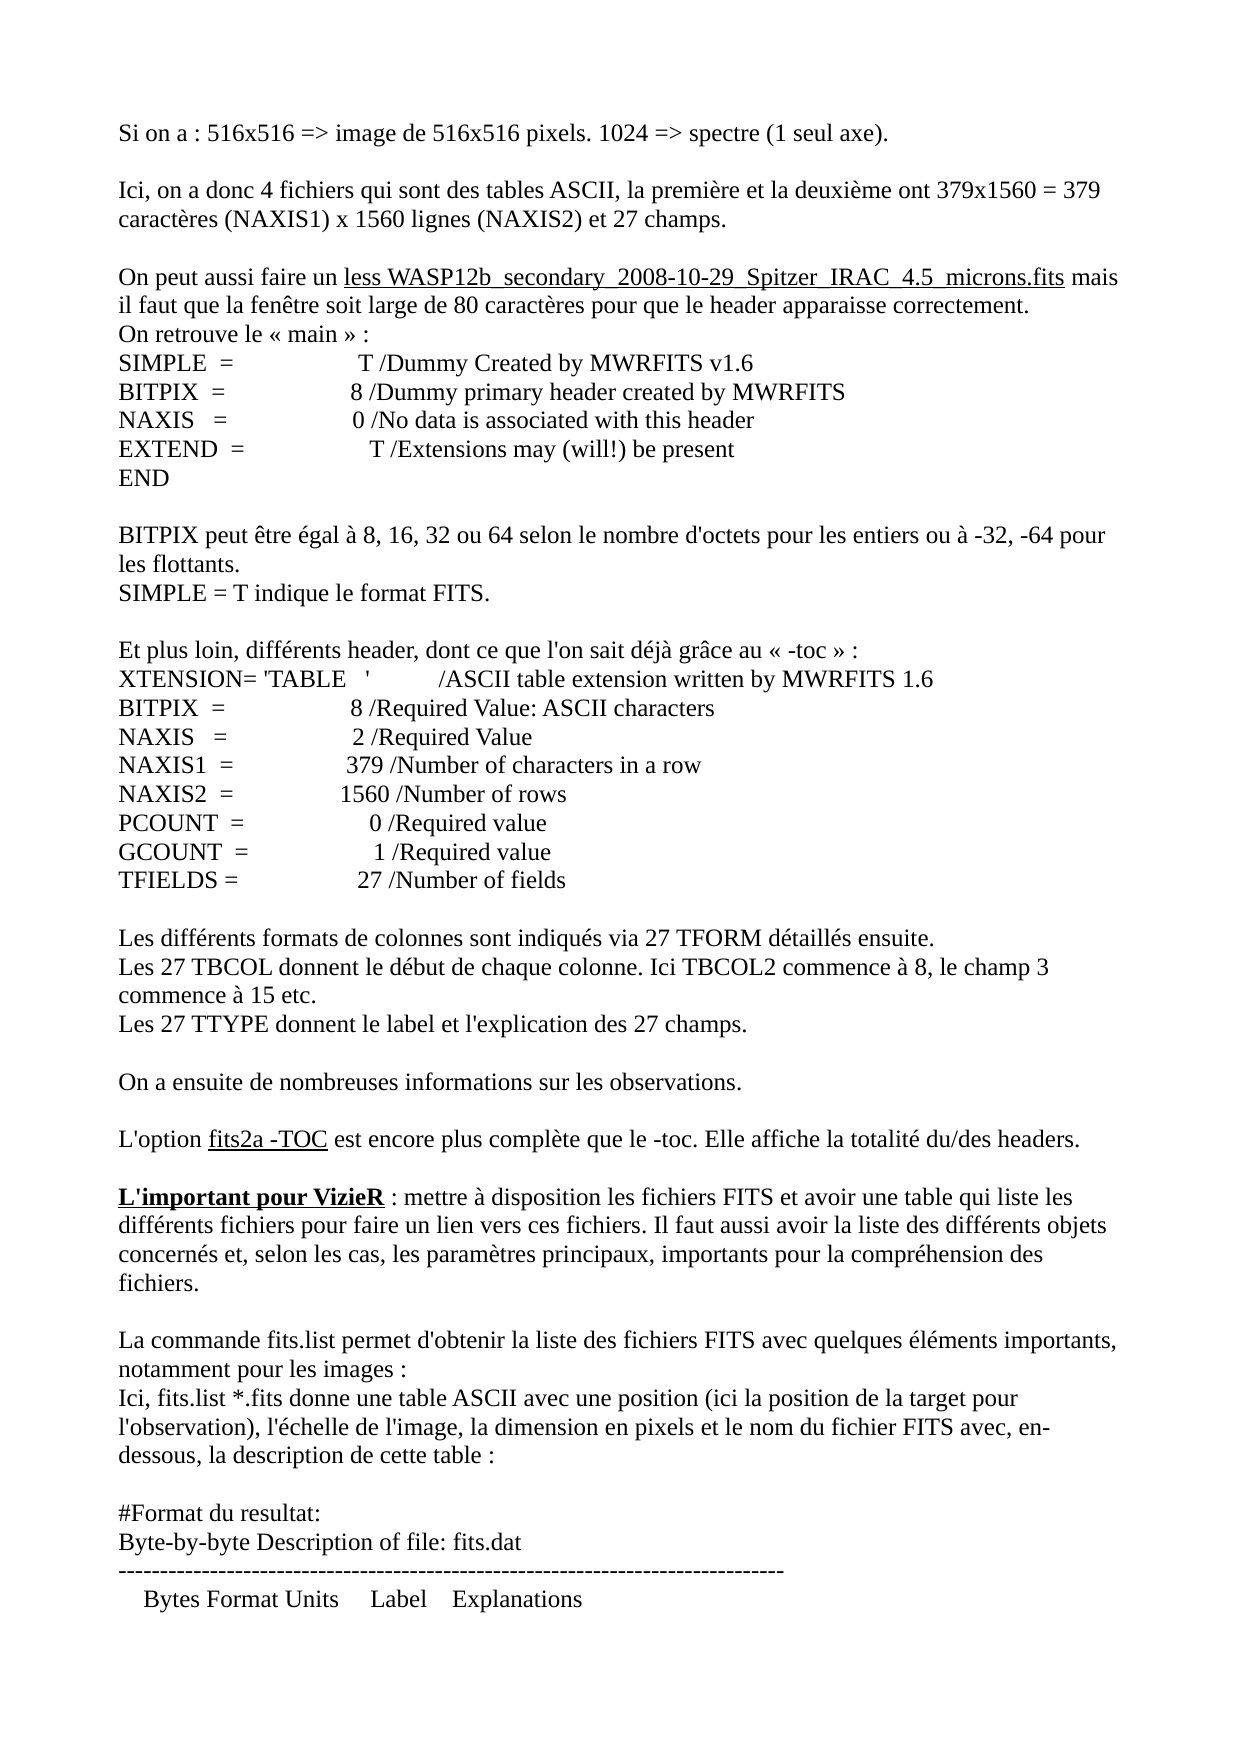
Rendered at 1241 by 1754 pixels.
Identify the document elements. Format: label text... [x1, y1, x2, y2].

text BITPIX = 8 /Required Value: ASCII characters [118, 693, 1122, 722]
text TFIELDS = 27 /Number of fields [118, 866, 1122, 894]
text #Format du resultat: [118, 1498, 1122, 1527]
text END [118, 463, 1122, 492]
text EXTEND = T /Extensions may (will!) be present [118, 434, 1122, 463]
text On a ensuite de nombreuses informations sur les observations. [118, 1067, 1122, 1096]
text XTENSION= 'TABLE ' /ASCII table extension written by MWRFITS 1.6 [118, 664, 1122, 693]
text Les différents formats de colonnes sont indiqués via 27 TFORM détaillés ensuite. [118, 923, 1122, 952]
text Byte-by-byte Description of file: fits.dat [118, 1527, 1122, 1556]
text Les 27 TBCOL donnent le début de chaque colonne. Ici TBCOL2 commence à 8, le champ 3 commence à 15 etc. [118, 952, 1122, 1009]
text L'option fits2a -TOC est encore plus complète que le -toc. Elle affiche la totalité du/des headers. [118, 1124, 1122, 1153]
text L'important pour VizieR : mettre à disposition les fichiers FITS et avoir une table qui liste les différents fichiers pour faire un lien vers ces fichiers. Il faut aussi avoir la liste des différents objets concernés et, selon les cas, les paramètres principaux, importants pour la compréhension des fichiers. [118, 1182, 1122, 1297]
text NAXIS = 0 /No data is associated with this header [118, 406, 1122, 434]
text Bytes Format Units Label Explanations [118, 1584, 1122, 1613]
text -------------------------------------------------------------------------------- [118, 1556, 1122, 1584]
text BITPIX peut être égal à 8, 16, 32 ou 64 selon le nombre d'octets pour les entiers ou à -32, -64 pour les flottants. [118, 521, 1122, 578]
text NAXIS2 = 1560 /Number of rows [118, 779, 1122, 808]
text SIMPLE = T /Dummy Created by MWRFITS v1.6 [118, 348, 1122, 377]
text BITPIX = 8 /Dummy primary header created by MWRFITS [118, 377, 1122, 406]
text Et plus loin, différents header, dont ce que l'on sait déjà grâce au « -toc » : [118, 636, 1122, 664]
text On retrouve le « main » : [118, 319, 1122, 348]
text Ici, on a donc 4 fichiers qui sont des tables ASCII, la première et la deuxième ont 379x1560 = 379 caractères (NAXIS1) x 1560 lignes (NAXIS2) et 27 champs. [118, 176, 1122, 233]
text Les 27 TTYPE donnent le label et l'explication des 27 champs. [118, 1009, 1122, 1038]
text On peut aussi faire un less WASP12b_secondary_2008-10-29_Spitzer_IRAC_4.5_microns.fits mais il faut que la fenêtre soit large de 80 caractères pour que le header apparaisse correctement. [118, 262, 1122, 319]
text GCOUNT = 1 /Required value [118, 837, 1122, 866]
text NAXIS = 2 /Required Value [118, 722, 1122, 751]
text SIMPLE = T indique le format FITS. [118, 578, 1122, 607]
text NAXIS1 = 379 /Number of characters in a row [118, 751, 1122, 779]
text PCOUNT = 0 /Required value [118, 808, 1122, 837]
text Ici, fits.list *.fits donne une table ASCII avec une position (ici la position de la target pour l'observation), l'échelle de l'image, la dimension en pixels et le nom du fichier FITS avec, en-dessous, la description de cette table : [118, 1383, 1122, 1469]
text La commande fits.list permet d'obtenir la liste des fichiers FITS avec quelques éléments importants, notamment pour les images : [118, 1326, 1122, 1383]
text Si on a : 516x516 => image de 516x516 pixels. 1024 => spectre (1 seul axe). [118, 118, 1122, 147]
